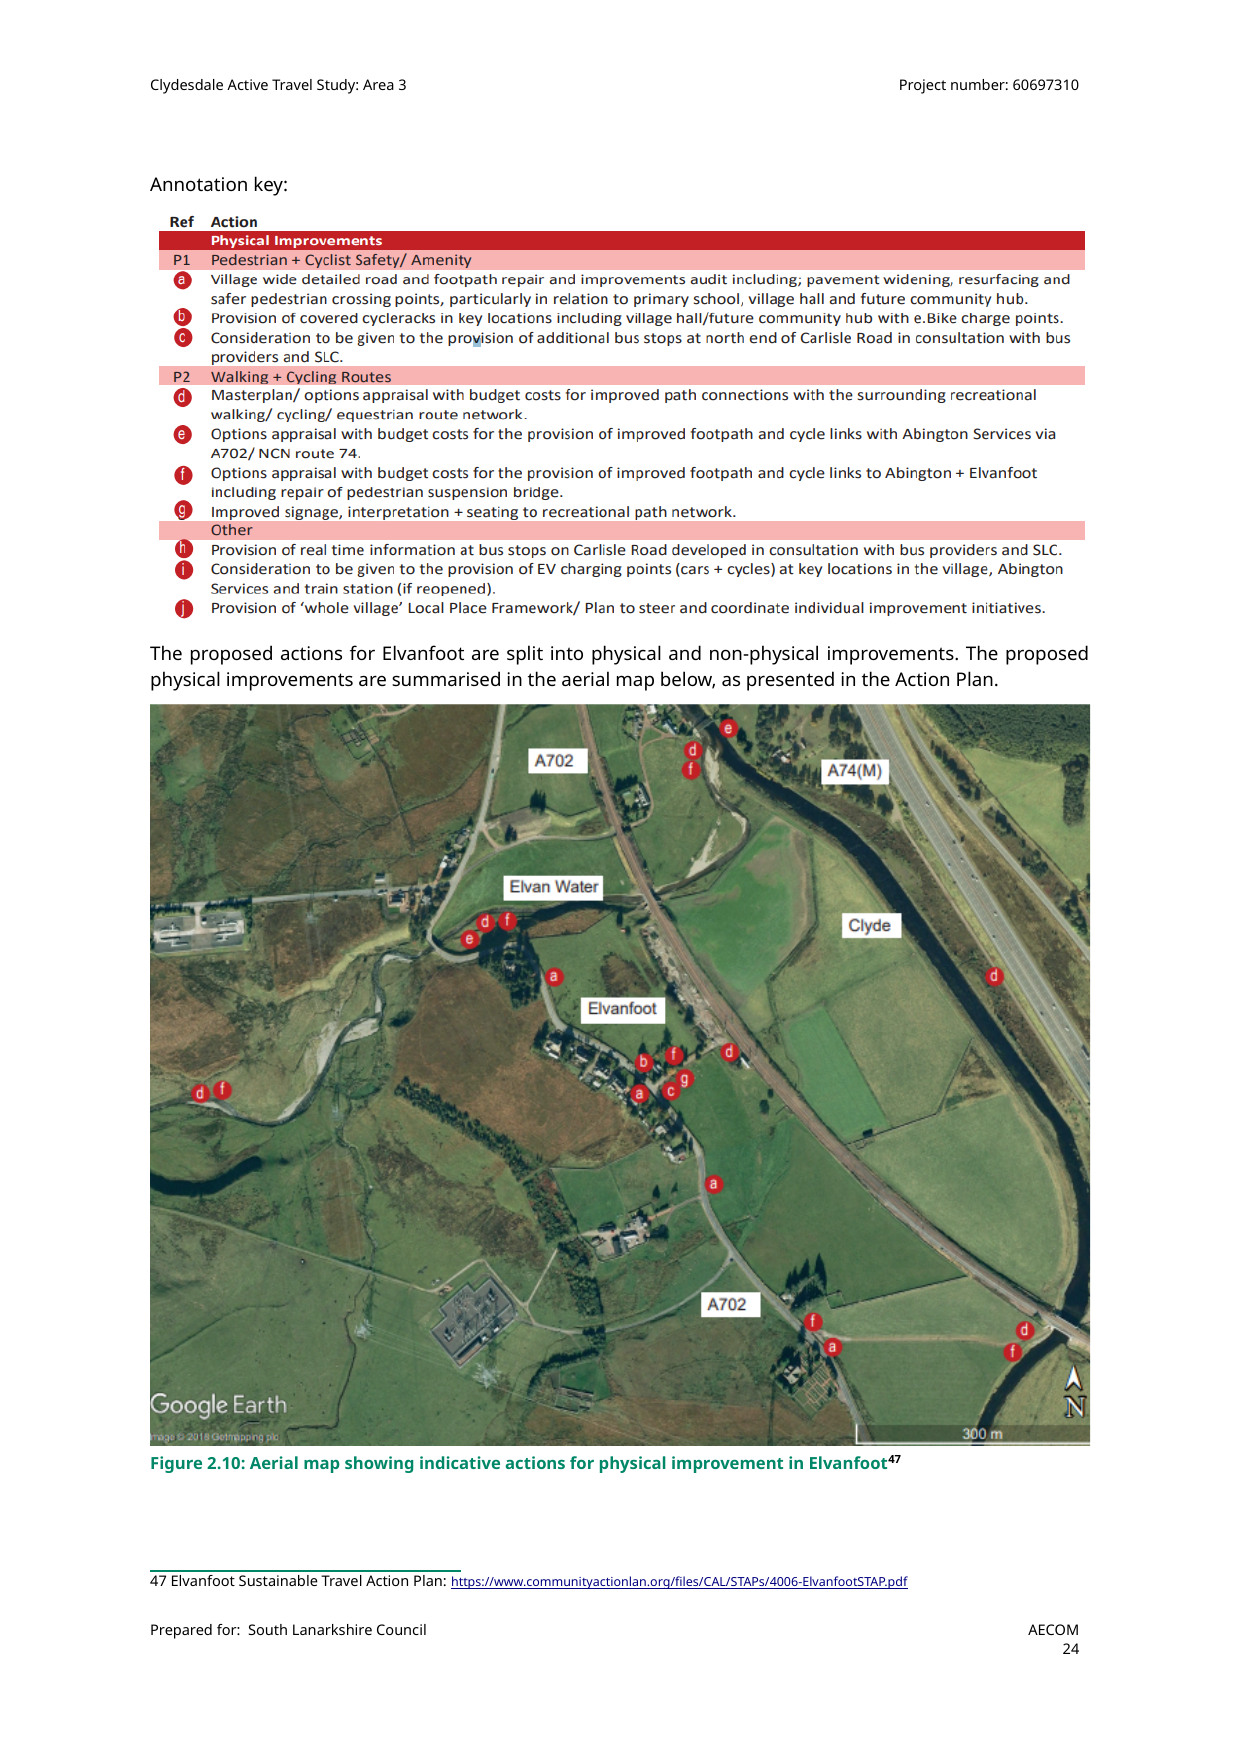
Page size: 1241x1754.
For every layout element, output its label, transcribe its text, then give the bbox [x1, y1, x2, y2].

text Annotation key: [150, 171, 1090, 197]
text Elvanfoot Sustainable Travel Action Plan: https://www.communityactionlan.org/files/CAL/STAPs/4006-ElvanfootSTAP.pdf [150, 1571, 1090, 1591]
text The proposed actions for Elvanfoot are split into physical and non-physical improvements. The proposed physical improvements are summarised in the aerial map below, as presented in the Action Plan. [150, 640, 1090, 691]
text Figure 2.10: Aerial map showing indicative actions for physical improvement in Elvanfoot [150, 1449, 1090, 1474]
